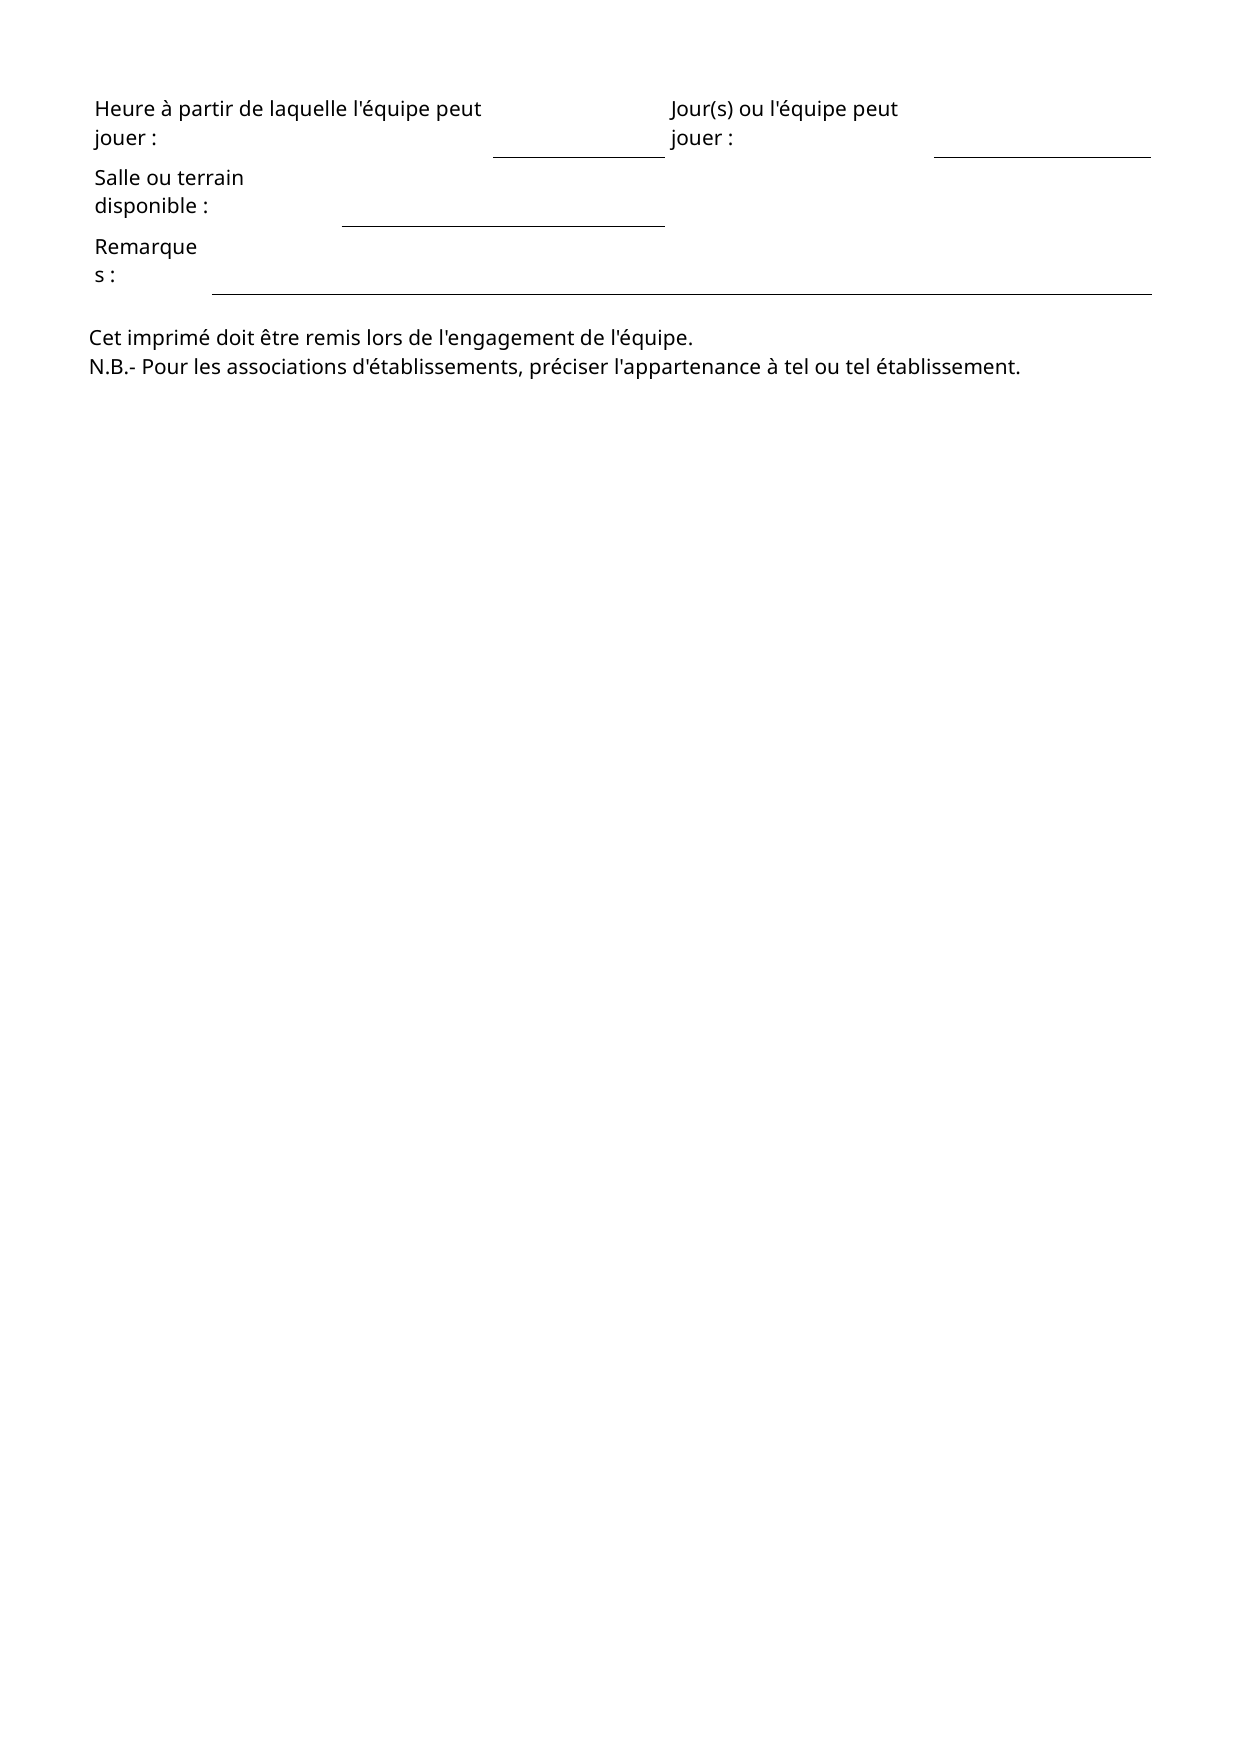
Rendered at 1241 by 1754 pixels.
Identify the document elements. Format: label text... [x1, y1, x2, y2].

text Cet imprimé doit être remis lors de l'engagement de l'équipe. [88, 323, 1152, 352]
table_header [342, 157, 665, 226]
table_header [212, 226, 1152, 294]
table_header Heure à partir de laquelle l'équipe peut jouer : [89, 89, 493, 157]
table_header [934, 89, 1151, 157]
table_header Salle ou terrain disponible : [89, 157, 342, 226]
table_header [493, 89, 665, 157]
table_header Jour(s) ou l'équipe peut jouer : [665, 89, 934, 157]
table_header Remarques : [89, 226, 212, 294]
text N.B.- Pour les associations d'établissements, préciser l'appartenance à tel ou tel établissement. [88, 352, 1152, 380]
